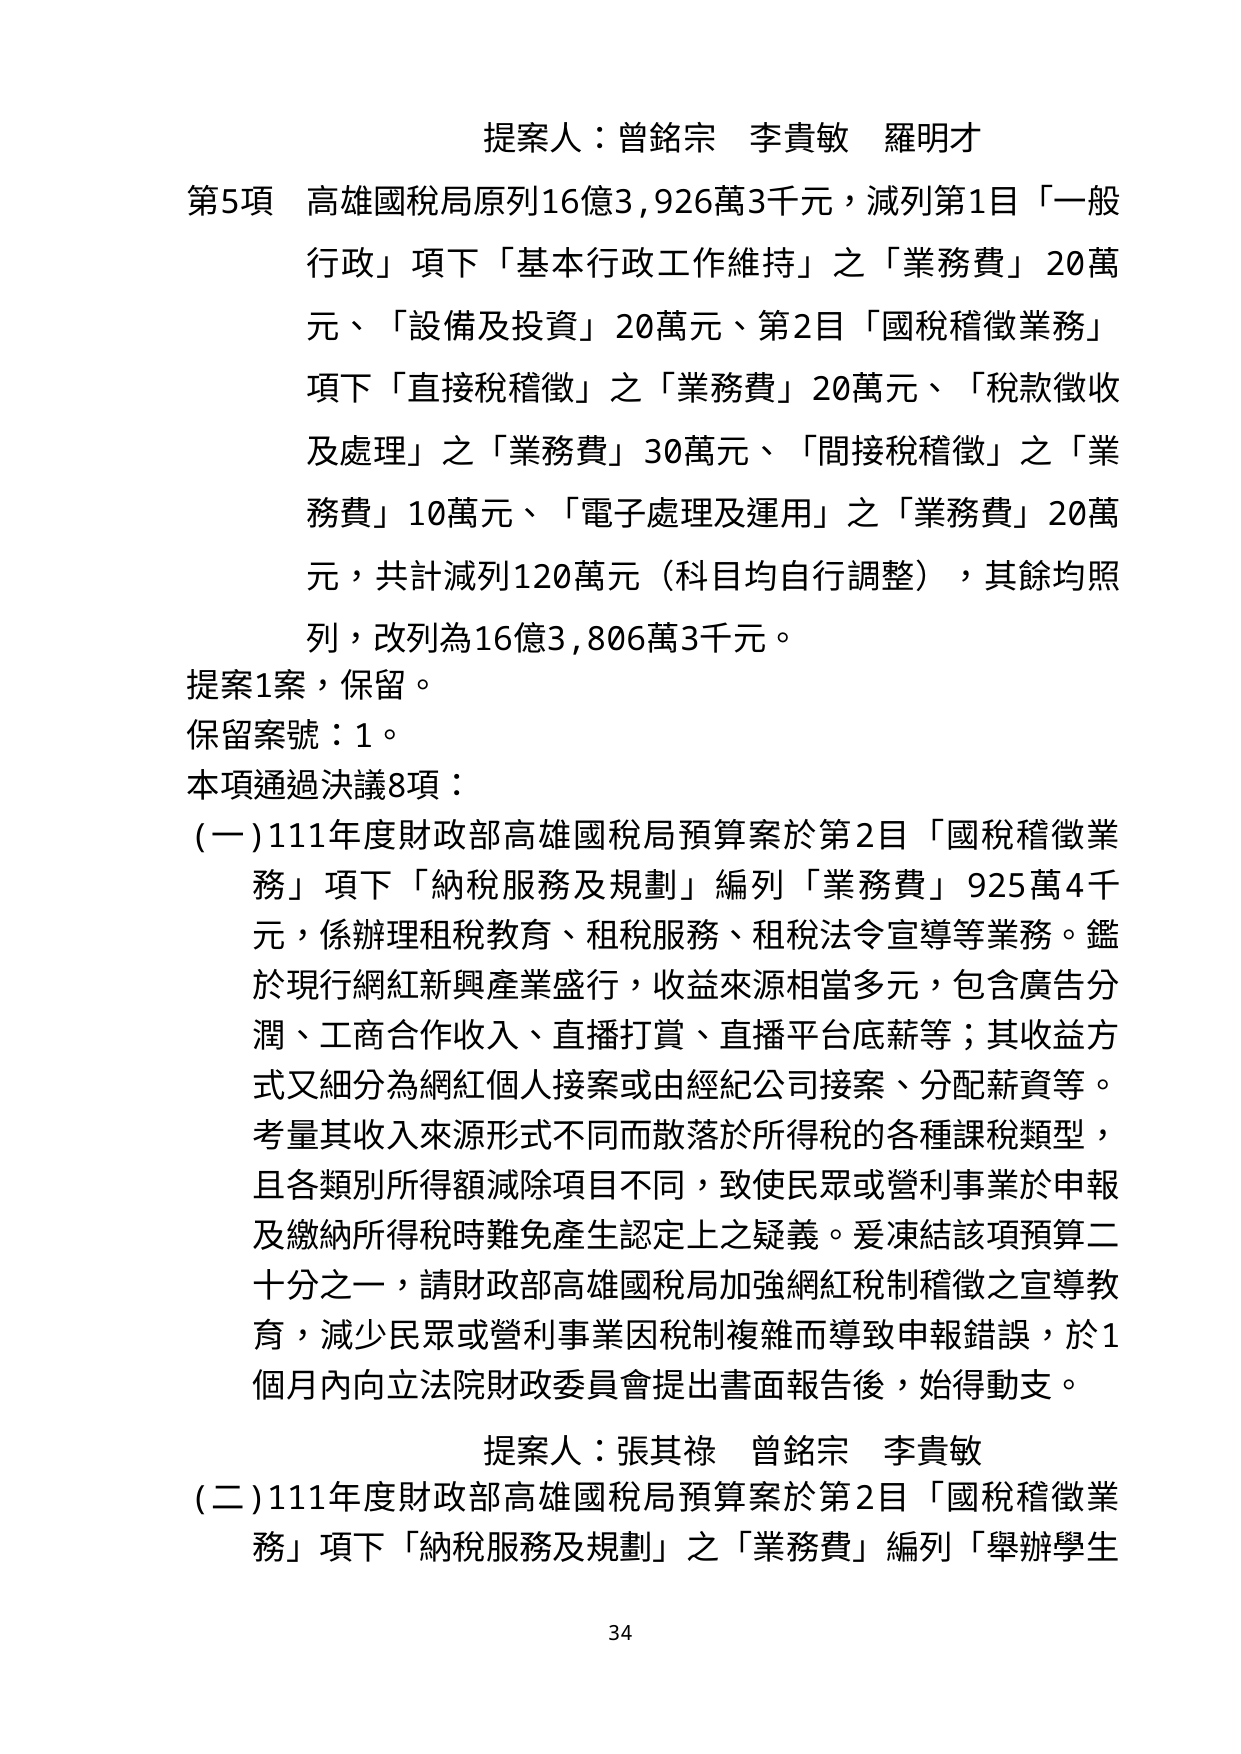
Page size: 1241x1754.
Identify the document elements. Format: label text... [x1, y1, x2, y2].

text (二)111年度財政部高雄國稅局預算案於第2目「國稅稽徵業務」項下「納稅服務及規劃」之「業務費」編列「舉辦學生 [120, 1469, 1120, 1569]
text 提案人：張其祿 曾銘宗 李貴敏 [483, 1407, 1120, 1469]
text 第5項 高雄國稅局原列16億3,926萬3千元，減列第1目「一般行政」項下「基本行政工作維持」之「業務費」20萬元、「設備及投資」20萬元、第2目「國稅稽徵業務」項下「直接稅稽徵」之「業務費」20萬元、「稅款徵收及處理」之「業務費」30萬元、「間接稅稽徵」之「業務費」10萬元、「電子處理及運用」之「業務費」20萬元，共計減列120萬元（科目均自行調整），其餘均照列，改列為16億3,806萬3千元。 [120, 157, 1120, 657]
text 本項通過決議8項： [120, 757, 1120, 807]
text (一)111年度財政部高雄國稅局預算案於第2目「國稅稽徵業務」項下「納稅服務及規劃」編列「業務費」925萬4千元，係辦理租稅教育、租稅服務、租稅法令宣導等業務。鑑於現行網紅新興產業盛行，收益來源相當多元，包含廣告分潤、工商合作收入、直播打賞、直播平台底薪等；其收益方式又細分為網紅個人接案或由經紀公司接案、分配薪資等。考量其收入來源形式不同而散落於所得稅的各種課稅類型，且各類別所得額減除項目不同，致使民眾或營利事業於申報及繳納所得稅時難免產生認定上之疑義。爰凍結該項預算二十分之一，請財政部高雄國稅局加強網紅稅制稽徵之宣導教育，減少民眾或營利事業因稅制複雜而導致申報錯誤，於1個月內向立法院財政委員會提出書面報告後，始得動支。 [120, 807, 1120, 1407]
text 提案人：曾銘宗 李貴敏 羅明才 [483, 94, 1120, 157]
text 提案1案，保留。 [120, 657, 1120, 707]
text 保留案號：1。 [120, 707, 1120, 757]
